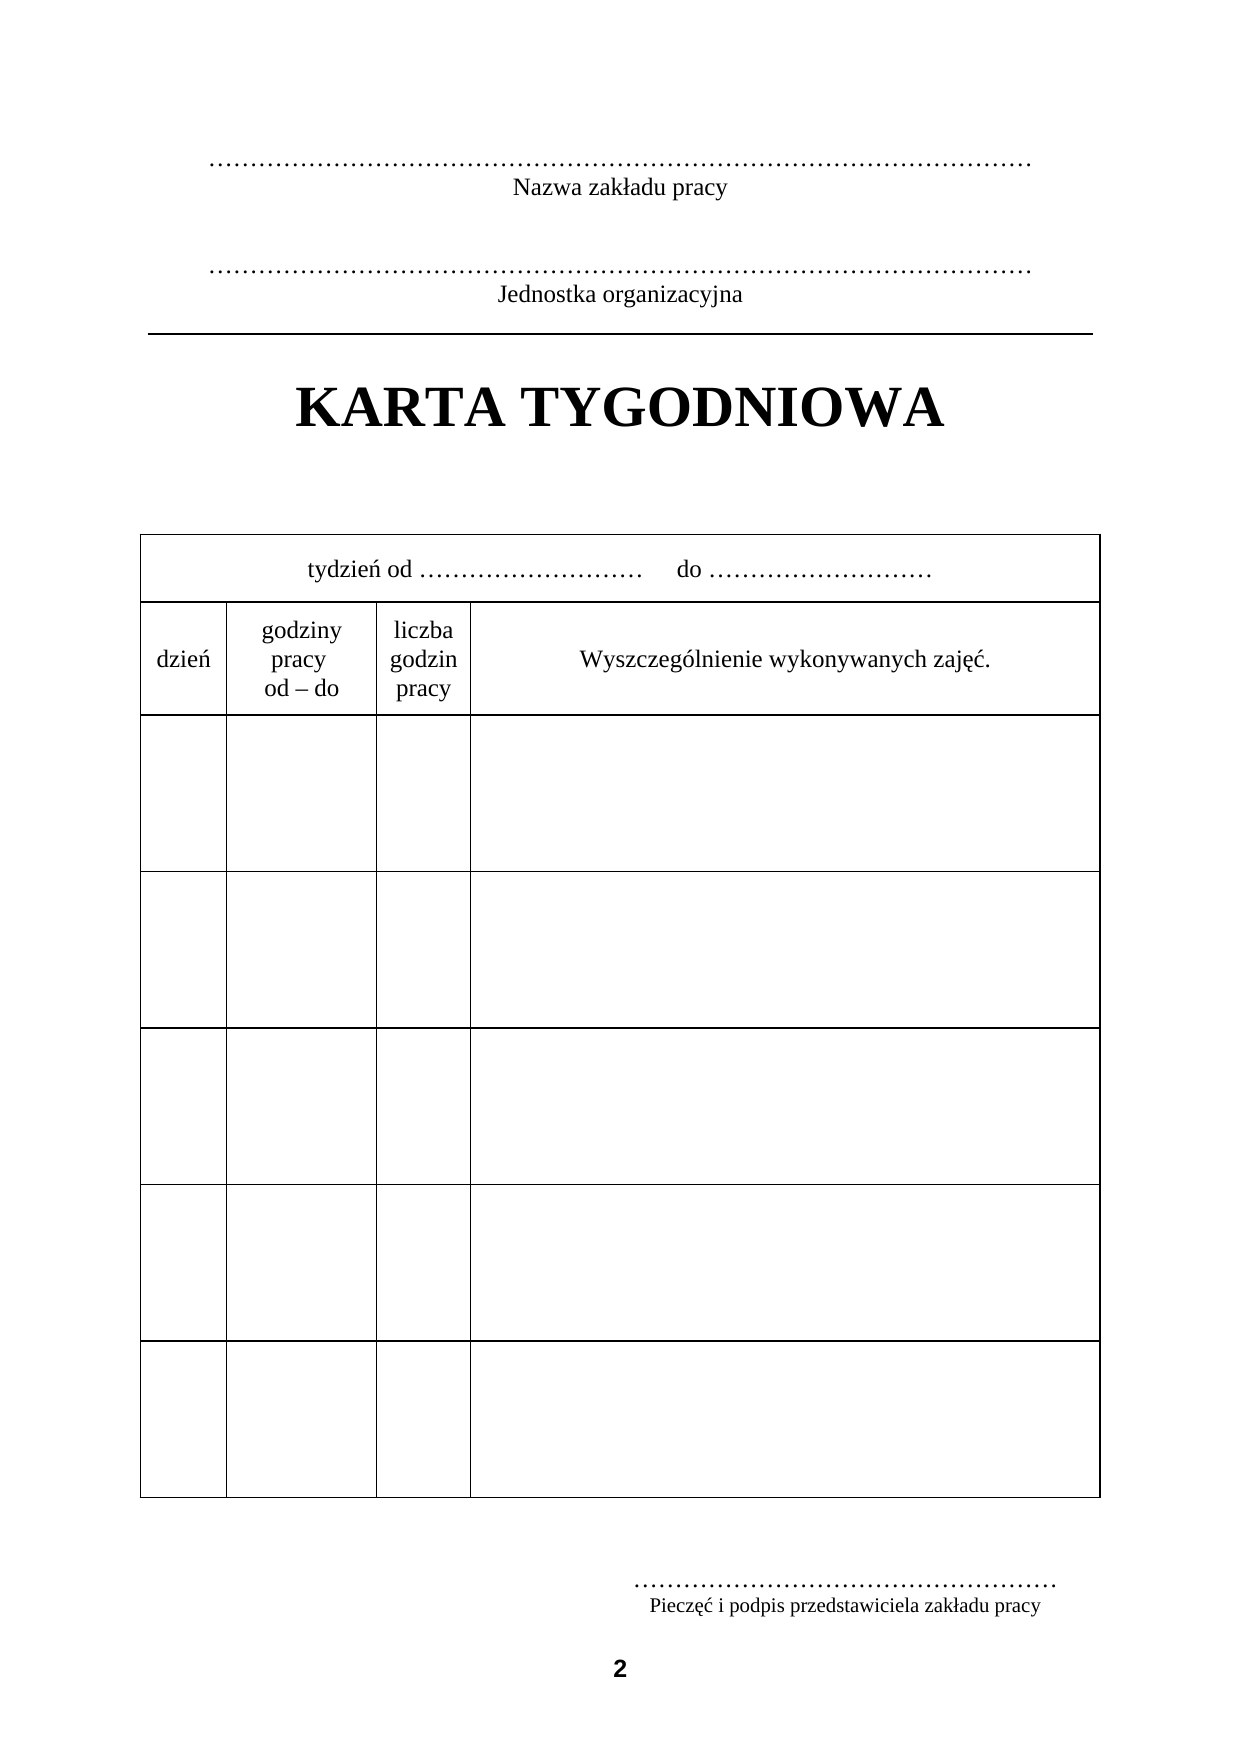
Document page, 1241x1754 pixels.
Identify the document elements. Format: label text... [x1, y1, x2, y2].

table_cell liczba godzin pracy [377, 603, 470, 714]
table_cell dzień [141, 603, 226, 714]
table_cell [377, 872, 470, 1027]
table_cell [377, 1342, 470, 1497]
table_cell Wyszczególnienie wykonywanych zajęć. [471, 603, 1099, 714]
table_cell [141, 1029, 226, 1184]
table_cell [471, 1029, 1099, 1184]
table_cell [227, 872, 376, 1027]
table_header tydzień od ……………………… do ……………………… [141, 535, 1099, 601]
table_cell [471, 1185, 1099, 1340]
table_cell [377, 716, 470, 871]
table_cell [471, 872, 1099, 1027]
table_cell [227, 716, 376, 871]
table_cell [227, 1185, 376, 1340]
table_cell [377, 1185, 470, 1340]
table_cell [141, 716, 226, 871]
table_cell [141, 872, 226, 1027]
table_cell [141, 1342, 226, 1497]
table_cell [227, 1342, 376, 1497]
table_cell [471, 1342, 1099, 1497]
table_cell godziny pracy od – do [227, 603, 376, 714]
table_cell [227, 1029, 376, 1184]
table_cell [377, 1029, 470, 1184]
table_cell [471, 716, 1099, 871]
table_cell [141, 1185, 226, 1340]
